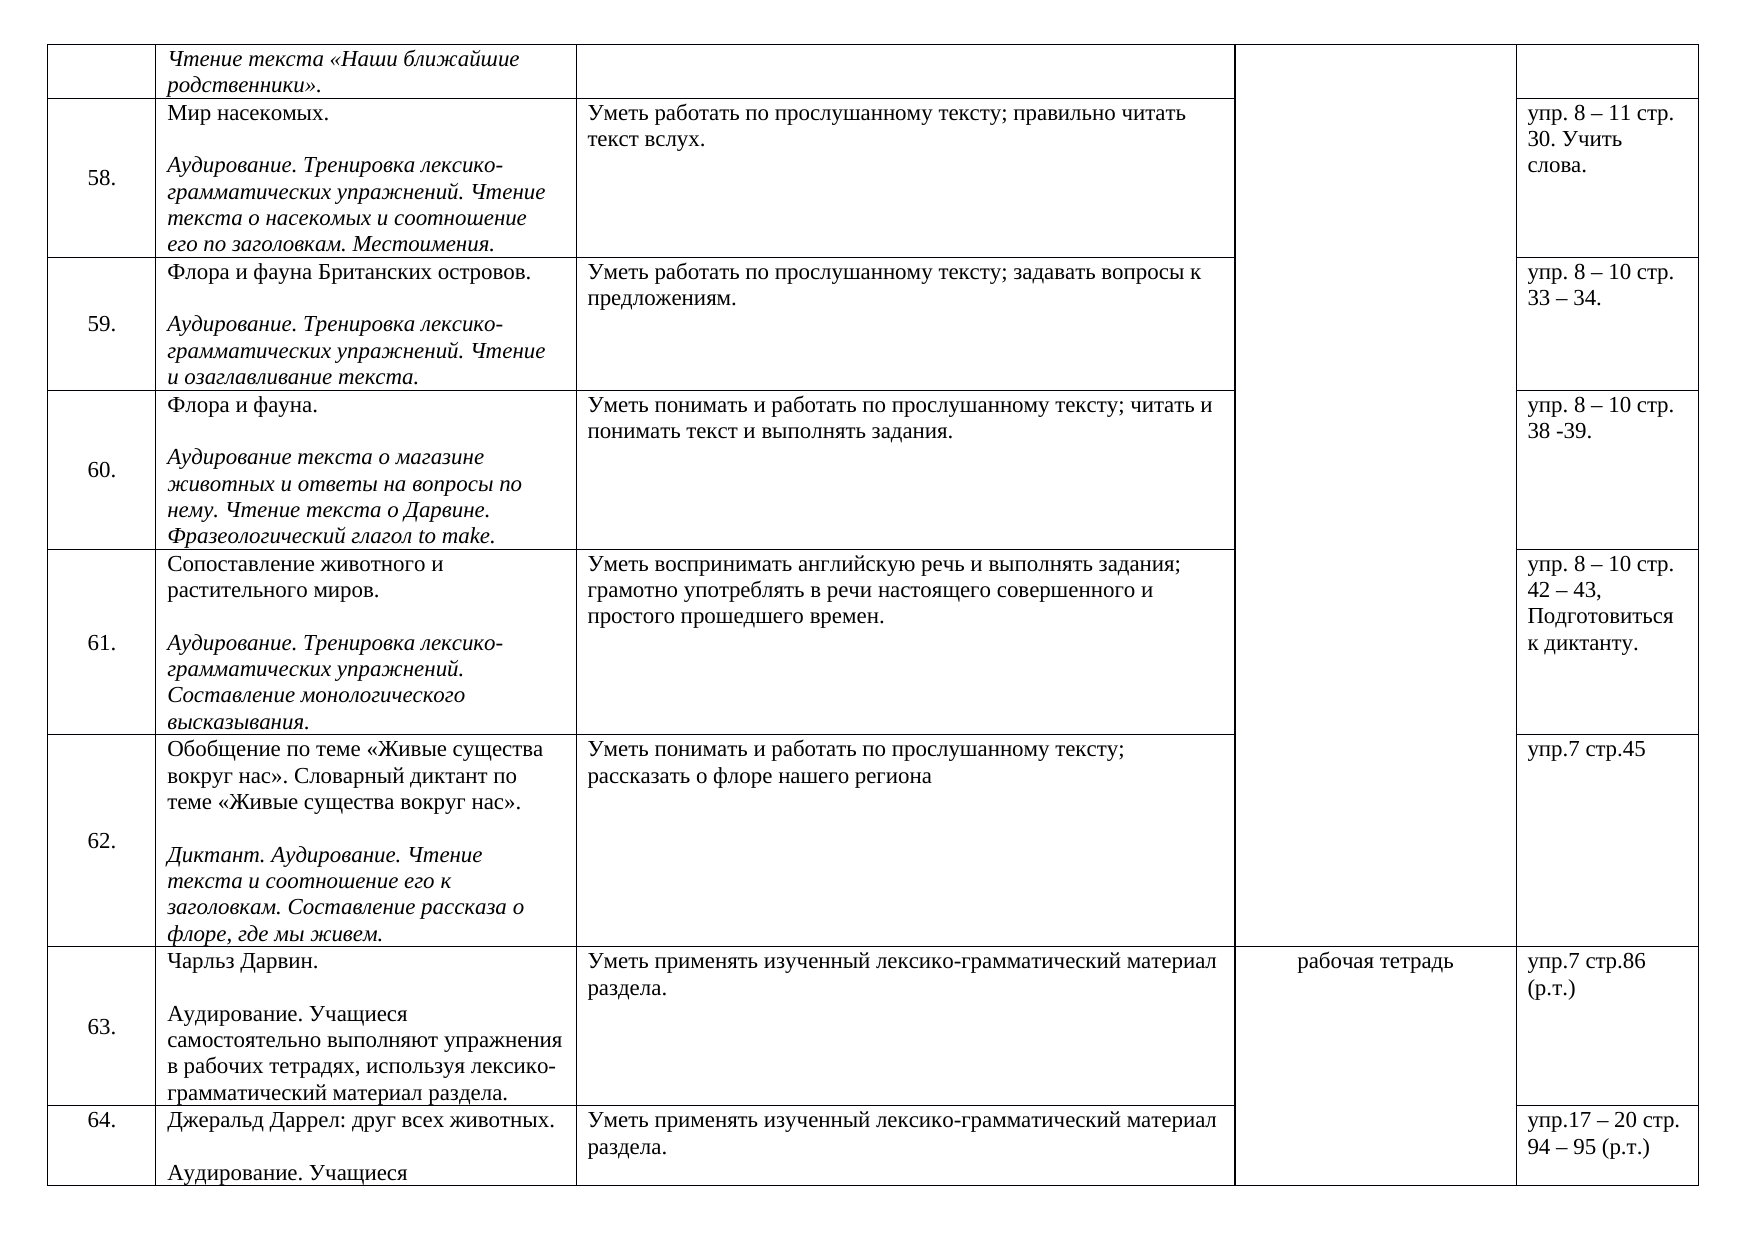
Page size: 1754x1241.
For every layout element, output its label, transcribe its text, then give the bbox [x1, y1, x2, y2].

table_cell 64. [48, 1106, 155, 1185]
table_cell Уметь применять изученный лексико-грамматический материал раздела. [577, 1106, 1234, 1185]
table_cell Флора и фауна Британских островов. Аудирование. Тренировка лексико-грамматических упражнений. Чтение и озаглавливание текста. [156, 258, 576, 389]
table_cell Флора и фауна. Аудирование текста о магазине животных и ответы на вопросы по нему. Чтение текста о Дарвине. Фразеологический глагол to make. [156, 391, 576, 549]
table_cell Мир насекомых. Аудирование. Тренировка лексико-грамматических упражнений. Чтение текста о насекомых и соотношение его по заголовкам. Местоимения. [156, 99, 576, 257]
table_cell Уметь применять изученный лексико-грамматический материал раздела. [577, 947, 1234, 1105]
table_cell Уметь понимать и работать по прослушанному тексту; рассказать о флоре нашего региона [577, 735, 1234, 946]
table_cell 59. [48, 258, 155, 389]
table_cell Уметь работать по прослушанному тексту; правильно читать текст вслух. [577, 99, 1234, 257]
table_cell 63. [48, 947, 155, 1105]
table_cell Уметь воспринимать английскую речь и выполнять задания; грамотно употреблять в речи настоящего совершенного и простого прошедшего времен. [577, 550, 1234, 734]
table_cell Уметь понимать и работать по прослушанному тексту; читать и понимать текст и выполнять задания. [577, 391, 1234, 549]
table_cell упр. 8 – 10 стр. 33 – 34. [1517, 258, 1698, 389]
table_cell упр.17 – 20 стр. 94 – 95 (р.т.) [1517, 1106, 1698, 1185]
table_cell Джеральд Даррел: друг всех животных. Аудирование. Учащиеся [156, 1106, 576, 1185]
table_cell 62. [48, 735, 155, 946]
table_cell 58. [48, 99, 155, 257]
table_cell Чарльз Дарвин. Аудирование. Учащиеся самостоятельно выполняют упражнения в рабочих тетрадях, используя лексико-грамматический материал раздела. [156, 947, 576, 1105]
table_cell [1517, 45, 1698, 98]
table_cell [1236, 45, 1516, 946]
table_cell упр. 8 – 11 стр. 30. Учить слова. [1517, 99, 1698, 257]
table_cell упр.7 стр.86 (р.т.) [1517, 947, 1698, 1105]
table_cell Уметь работать по прослушанному тексту; задавать вопросы к предложениям. [577, 258, 1234, 389]
table_cell рабочая тетрадь [1236, 947, 1516, 1185]
table_cell 60. [48, 391, 155, 549]
table_cell [577, 45, 1234, 98]
table_cell [48, 45, 155, 98]
table_cell упр.7 стр.45 [1517, 735, 1698, 946]
table_cell Чтение текста «Наши ближайшие родственники». [156, 45, 576, 98]
table_cell упр. 8 – 10 стр. 42 – 43, Подготовиться к диктанту. [1517, 550, 1698, 734]
table_cell 61. [48, 550, 155, 734]
table_cell упр. 8 – 10 стр. 38 -39. [1517, 391, 1698, 549]
